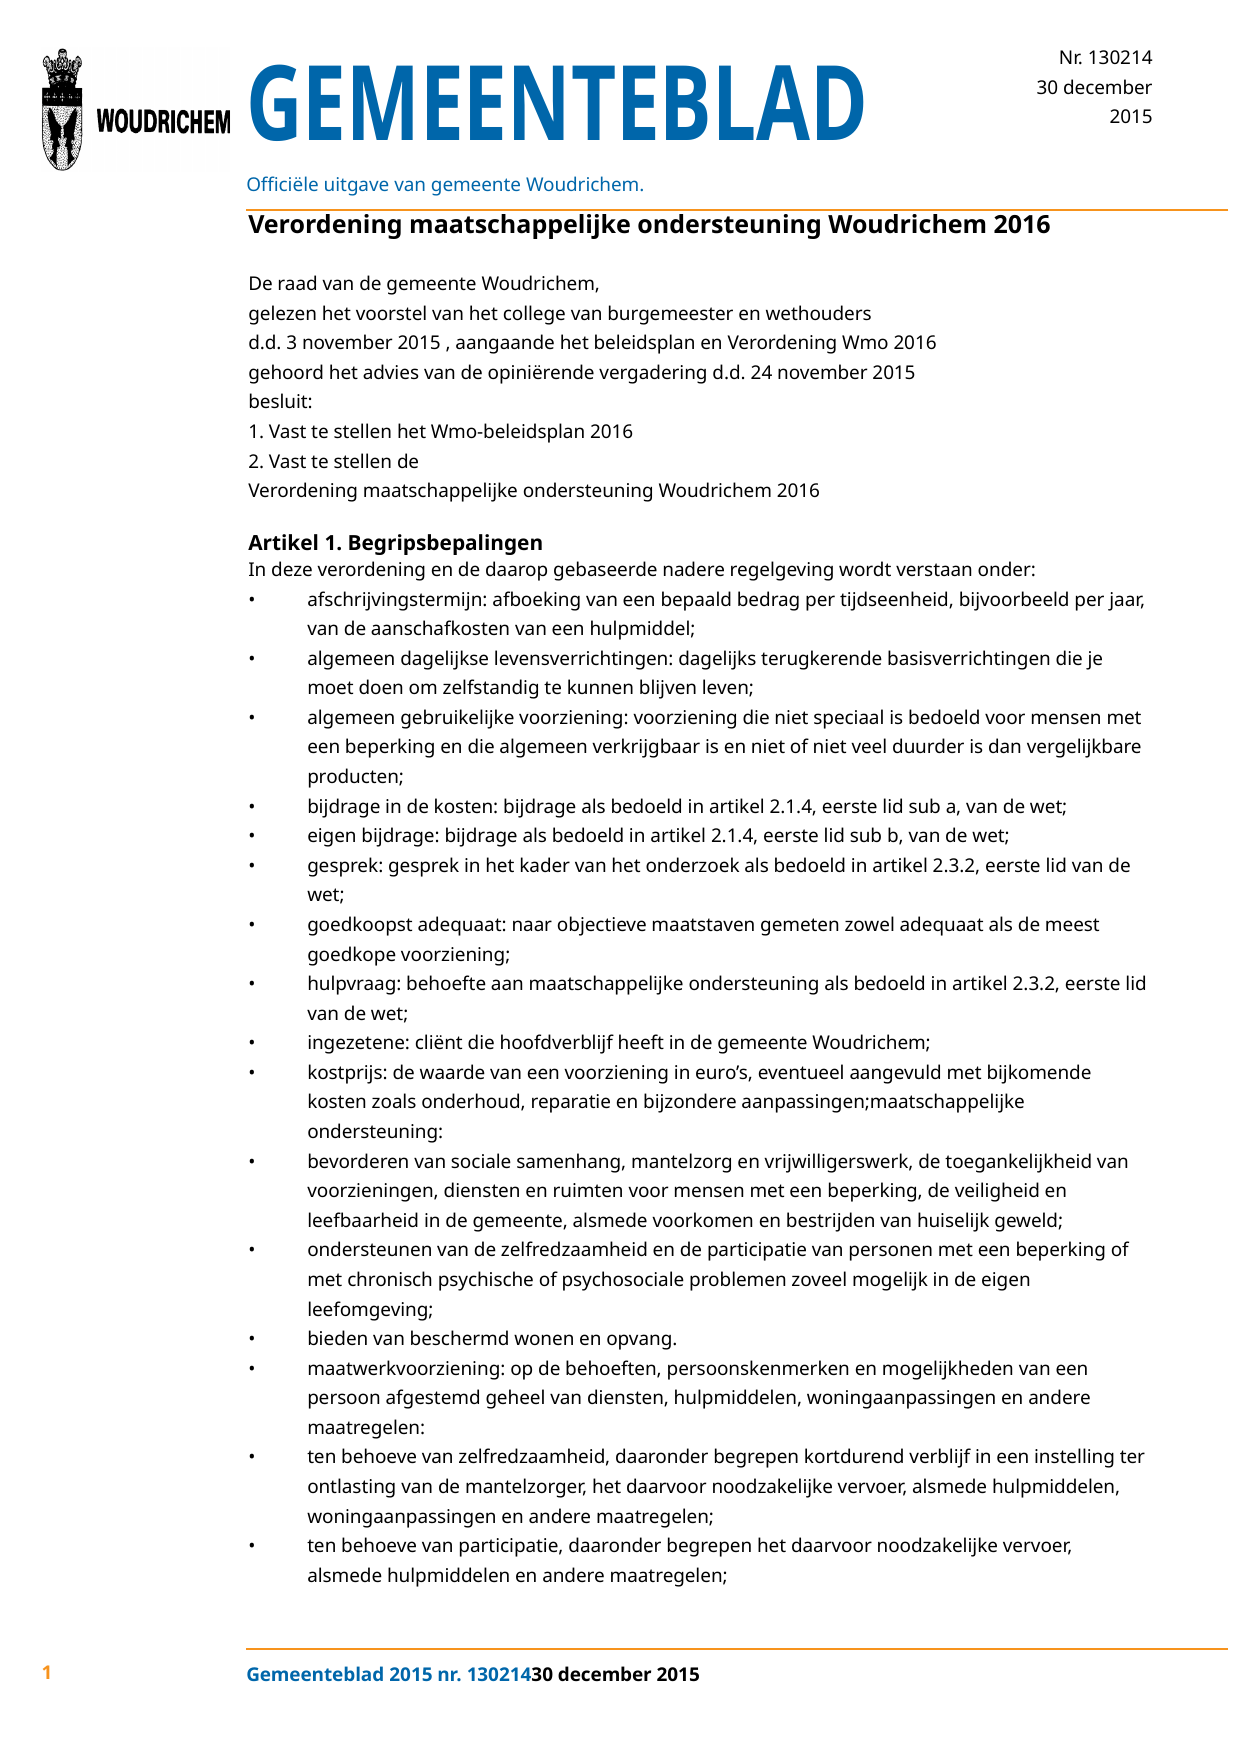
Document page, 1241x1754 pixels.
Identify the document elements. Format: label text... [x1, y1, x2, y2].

list afschrijvingstermijn: afboeking van een bepaald bedrag per tijdseenheid, bijvoorbeeld per jaar, van de aanschafkosten van een hulpmiddel; [248, 586, 1152, 641]
text gehoord het advies van de opiniërende vergadering d.d. 24 november 2015 [248, 359, 1152, 385]
list hulpvraag: behoefte aan maatschappelijke ondersteuning als bedoeld in artikel 2.3.2, eerste lid van de wet; [248, 970, 1152, 1026]
list ondersteunen van de zelfredzaamheid en de participatie van personen met een beperking of met chronisch psychische of psychosociale problemen zoveel mogelijk in de eigen leefomgeving; [248, 1237, 1152, 1322]
list bevorderen van sociale samenhang, mantelzorg en vrijwilligerswerk, de toegankelijkheid van voorzieningen, diensten en ruimten voor mensen met een beperking, de veiligheid en leefbaarheid in de gemeente, alsmede voorkomen en bestrijden van huiselijk geweld; [248, 1148, 1152, 1233]
text besluit: [248, 389, 1152, 414]
list goedkoopst adequaat: naar objectieve maatstaven gemeten zowel adequaat als de meest goedkope voorziening; [248, 911, 1152, 967]
text Verordening maatschappelijke ondersteuning Woudrichem 2016 [248, 477, 1152, 503]
text 1. Vast te stellen het Wmo-beleidsplan 2016 [248, 418, 1152, 444]
list algemeen dagelijkse levensverrichtingen: dagelijks terugkerende basisverrichtingen die je moet doen om zelfstandig te kunnen blijven leven; [248, 645, 1152, 700]
text In deze verordening en de daarop gebaseerde nadere regelgeving wordt verstaan onder: [248, 556, 1152, 582]
list algemeen gebruikelijke voorziening: voorziening die niet speciaal is bedoeld voor mensen met een beperking en die algemeen verkrijgbaar is en niet of niet veel duurder is dan vergelijkbare producten; [248, 704, 1152, 789]
list maatwerkvoorziening: op de behoeften, persoonskenmerken en mogelijkheden van een persoon afgestemd geheel van diensten, hulpmiddelen, woningaanpassingen en andere maatregelen: [248, 1355, 1152, 1440]
list eigen bijdrage: bijdrage als bedoeld in artikel 2.1.4, eerste lid sub b, van de wet; [248, 822, 1152, 848]
text d.d. 3 november 2015 , aangaande het beleidsplan en Verordening Wmo 2016 [248, 329, 1152, 355]
list ten behoeve van zelfredzaamheid, daaronder begrepen kortdurend verblijf in een instelling ter ontlasting van de mantelzorger, het daarvoor noodzakelijke vervoer, alsmede hulpmiddelen, woningaanpassingen en andere maatregelen; [248, 1444, 1152, 1529]
picture [41, 47, 231, 172]
list ingezetene: cliënt die hoofdverblijf heeft in de gemeente Woudrichem; [248, 1029, 1152, 1055]
list gesprek: gesprek in het kader van het onderzoek als bedoeld in artikel 2.3.2, eerste lid van de wet; [248, 852, 1152, 907]
text gelezen het voorstel van het college van burgemeester en wethouders [248, 300, 1152, 326]
text Artikel 1. Begripsbepalingen [248, 528, 1152, 556]
text 2. Vast te stellen de [248, 448, 1152, 473]
list ten behoeve van participatie, daaronder begrepen het daarvoor noodzakelijke vervoer, alsmede hulpmiddelen en andere maatregelen; [248, 1532, 1152, 1588]
text Verordening maatschappelijke ondersteuning Woudrichem 2016 [248, 211, 1152, 241]
list bijdrage in de kosten: bijdrage als bedoeld in artikel 2.1.4, eerste lid sub a, van de wet; [248, 793, 1152, 819]
list bieden van beschermd wonen en opvang. [248, 1325, 1152, 1351]
list kostprijs: de waarde van een voorziening in euro’s, eventueel aangevuld met bijkomende kosten zoals onderhoud, reparatie en bijzondere aanpassingen;maatschappelijke ondersteuning: [248, 1059, 1152, 1144]
text De raad van de gemeente Woudrichem, [248, 270, 1152, 296]
